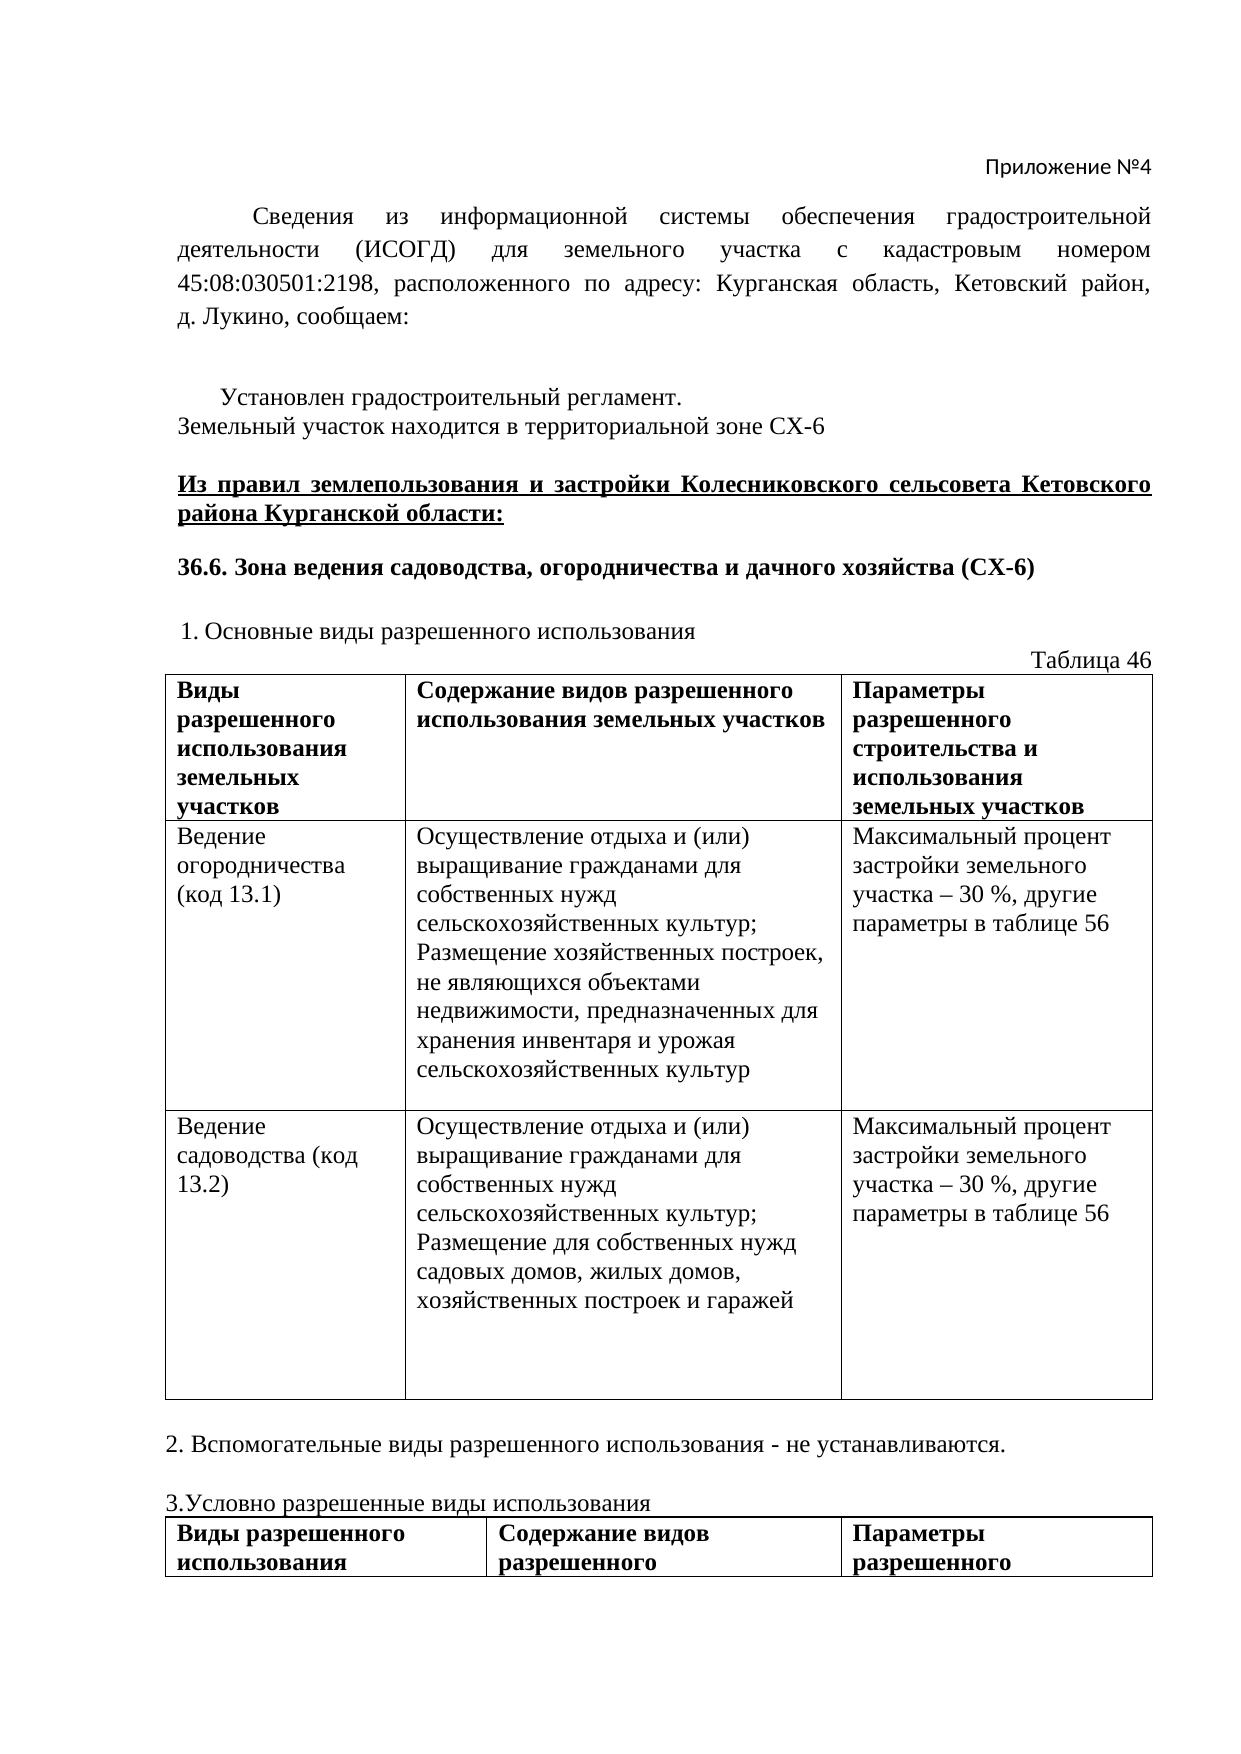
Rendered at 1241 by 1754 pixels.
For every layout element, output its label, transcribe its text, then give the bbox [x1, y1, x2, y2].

table_cell [1219, 1399, 1240, 1516]
text района Курганской области: [177, 495, 1152, 527]
table_cell Осуществление отдыха и (или) выращивание гражданами для собственных нужд сельскохозяйственных культур; Размещение хозяйственных построек, не являющихся объектами недвижимости, предназначенных для хранения инвентаря и урожая сельскохозяйственных культур [406, 821, 841, 1109]
table_cell [1153, 820, 1240, 1109]
text Установлен градостроительный регламент. [177, 382, 1152, 411]
table_cell [1153, 1110, 1240, 1399]
text Таблица 46 [204, 644, 1152, 674]
table_cell [1078, 1399, 1184, 1516]
table_cell [1213, 1399, 1219, 1516]
table_cell [1153, 1516, 1240, 1576]
table_cell Осуществление отдыха и (или) выращивание гражданами для собственных нужд сельскохозяйственных культур; Размещение для собственных нужд садовых домов, жилых домов, хозяйственных построек и гаражей [406, 1111, 841, 1399]
table_header Виды разрешенного использования земельных участков [166, 675, 405, 820]
table_cell Максимальный процент застройки земельного участка – 30 %, другие параметры в таблице 56 [842, 821, 1152, 1109]
table_header Параметры разрешенного строительства и использования земельных участков [842, 675, 1152, 820]
subtitle 36.6. Зона ведения садоводства, огородничества и дачного хозяйства (СХ-6) [177, 552, 1152, 581]
text Земельный участок находится в территориальной зоне СХ-6 [177, 411, 1152, 440]
text Сведения из информационной системы обеспечения градостроительной деятельности (ИСОГД) для земельного участка с кадастровым номером 45:08:030501:2198, расположенного по адресу: Курганская область, Кетовский район, д. Лукино, сообщаем: [177, 201, 1152, 330]
text Приложение №4 [177, 152, 1152, 180]
table_cell [1206, 1399, 1213, 1516]
text Из правил землепользования и застройки Колесниковского сельсовета Кетовского [177, 469, 1152, 494]
table_header [1153, 674, 1240, 820]
table_cell Содержание видов разрешенного [487, 1518, 841, 1576]
table_cell Ведение огородничества (код 13.1) [166, 821, 405, 1109]
table_cell Параметры разрешенного [842, 1518, 1152, 1576]
table_cell Ведение садоводства (код 13.2) [166, 1111, 405, 1399]
table_header Содержание видов разрешенного использования земельных участков [406, 675, 841, 820]
table_cell [1184, 1399, 1206, 1516]
table_cell Максимальный процент застройки земельного участка – 30 %, другие параметры в таблице 56 [842, 1111, 1152, 1399]
list Основные виды разрешенного использования [180, 616, 1152, 644]
table_cell Виды разрешенного использования [166, 1518, 486, 1576]
table_cell 2. Вспомогательные виды разрешенного использования - не устанавливаются. 3.Условно разрешенные виды использования [165, 1400, 1077, 1516]
